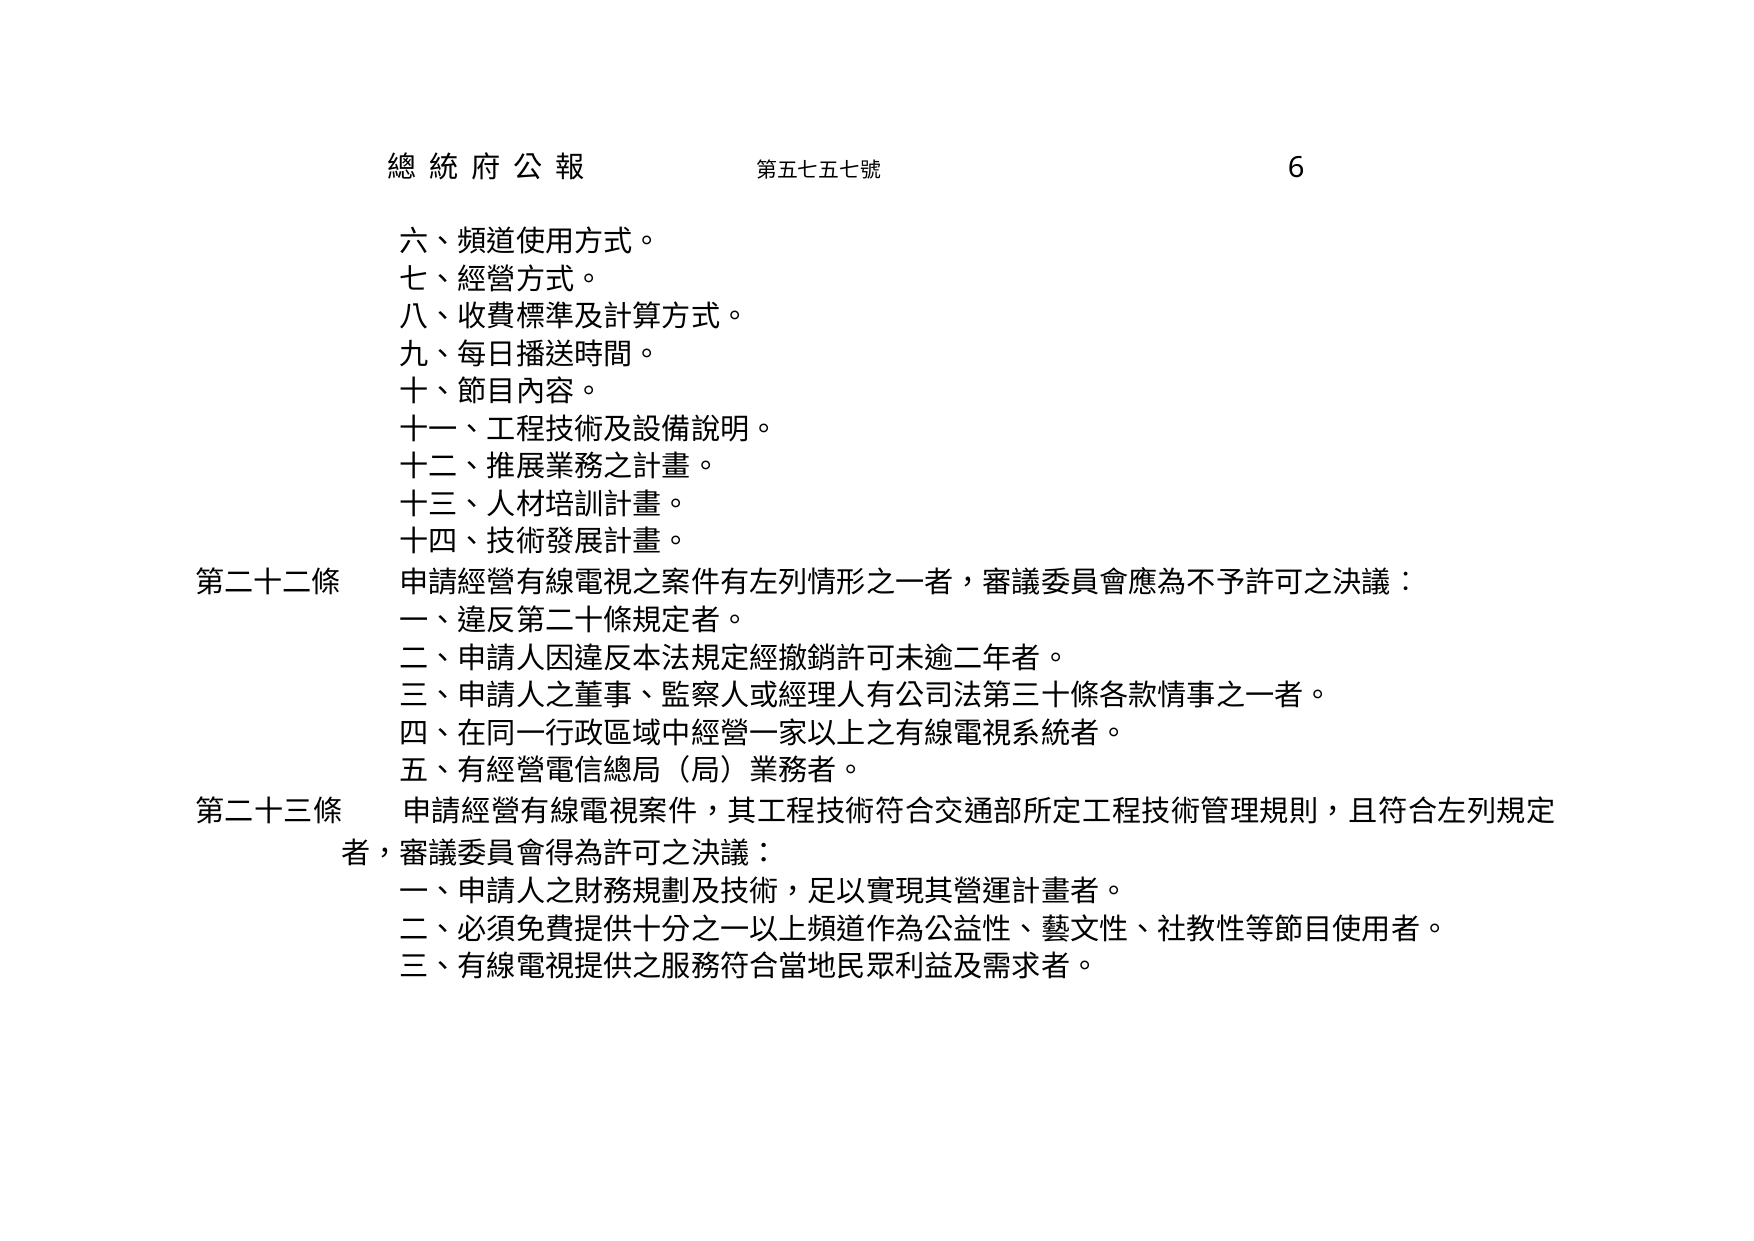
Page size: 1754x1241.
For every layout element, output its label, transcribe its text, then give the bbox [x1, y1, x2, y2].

text 七、經營方式。 [399, 259, 1559, 297]
text 十一、工程技術及設備說明。 [399, 409, 1559, 447]
text 第二十三條 申請經營有線電視案件，其工程技術符合交通部所定工程技術管理規則，且符合左列規定者，審議委員會得為許可之決議： [195, 788, 1559, 872]
text 五、有經營電信總局（局）業務者。 [399, 751, 1559, 788]
text 一、申請人之財務規劃及技術，足以實現其營運計畫者。 [399, 872, 1559, 909]
text 十三、人材培訓計畫。 [399, 484, 1559, 522]
text 六、頻道使用方式。 [399, 222, 1559, 259]
text 一、違反第二十條規定者。 [399, 601, 1559, 638]
text 三、有線電視提供之服務符合當地民眾利益及需求者。 [399, 947, 1559, 984]
text 四、在同一行政區域中經營一家以上之有線電視系統者。 [399, 713, 1559, 751]
text 二、申請人因違反本法規定經撤銷許可未逾二年者。 [399, 638, 1559, 676]
text 十四、技術發展計畫。 [399, 522, 1559, 559]
text 八、收費標準及計算方式。 [399, 297, 1559, 334]
text 第二十二條 申請經營有線電視之案件有左列情形之一者，審議委員會應為不予許可之決議︰ [195, 559, 1559, 601]
text 十、節目內容。 [399, 372, 1559, 409]
text 九、每日播送時間。 [399, 334, 1559, 372]
text 十二、推展業務之計畫。 [399, 447, 1559, 484]
text 二、必須免費提供十分之一以上頻道作為公益性、藝文性、社教性等節目使用者。 [399, 909, 1559, 947]
text 三、申請人之董事、監察人或經理人有公司法第三十條各款情事之一者。 [399, 676, 1559, 713]
